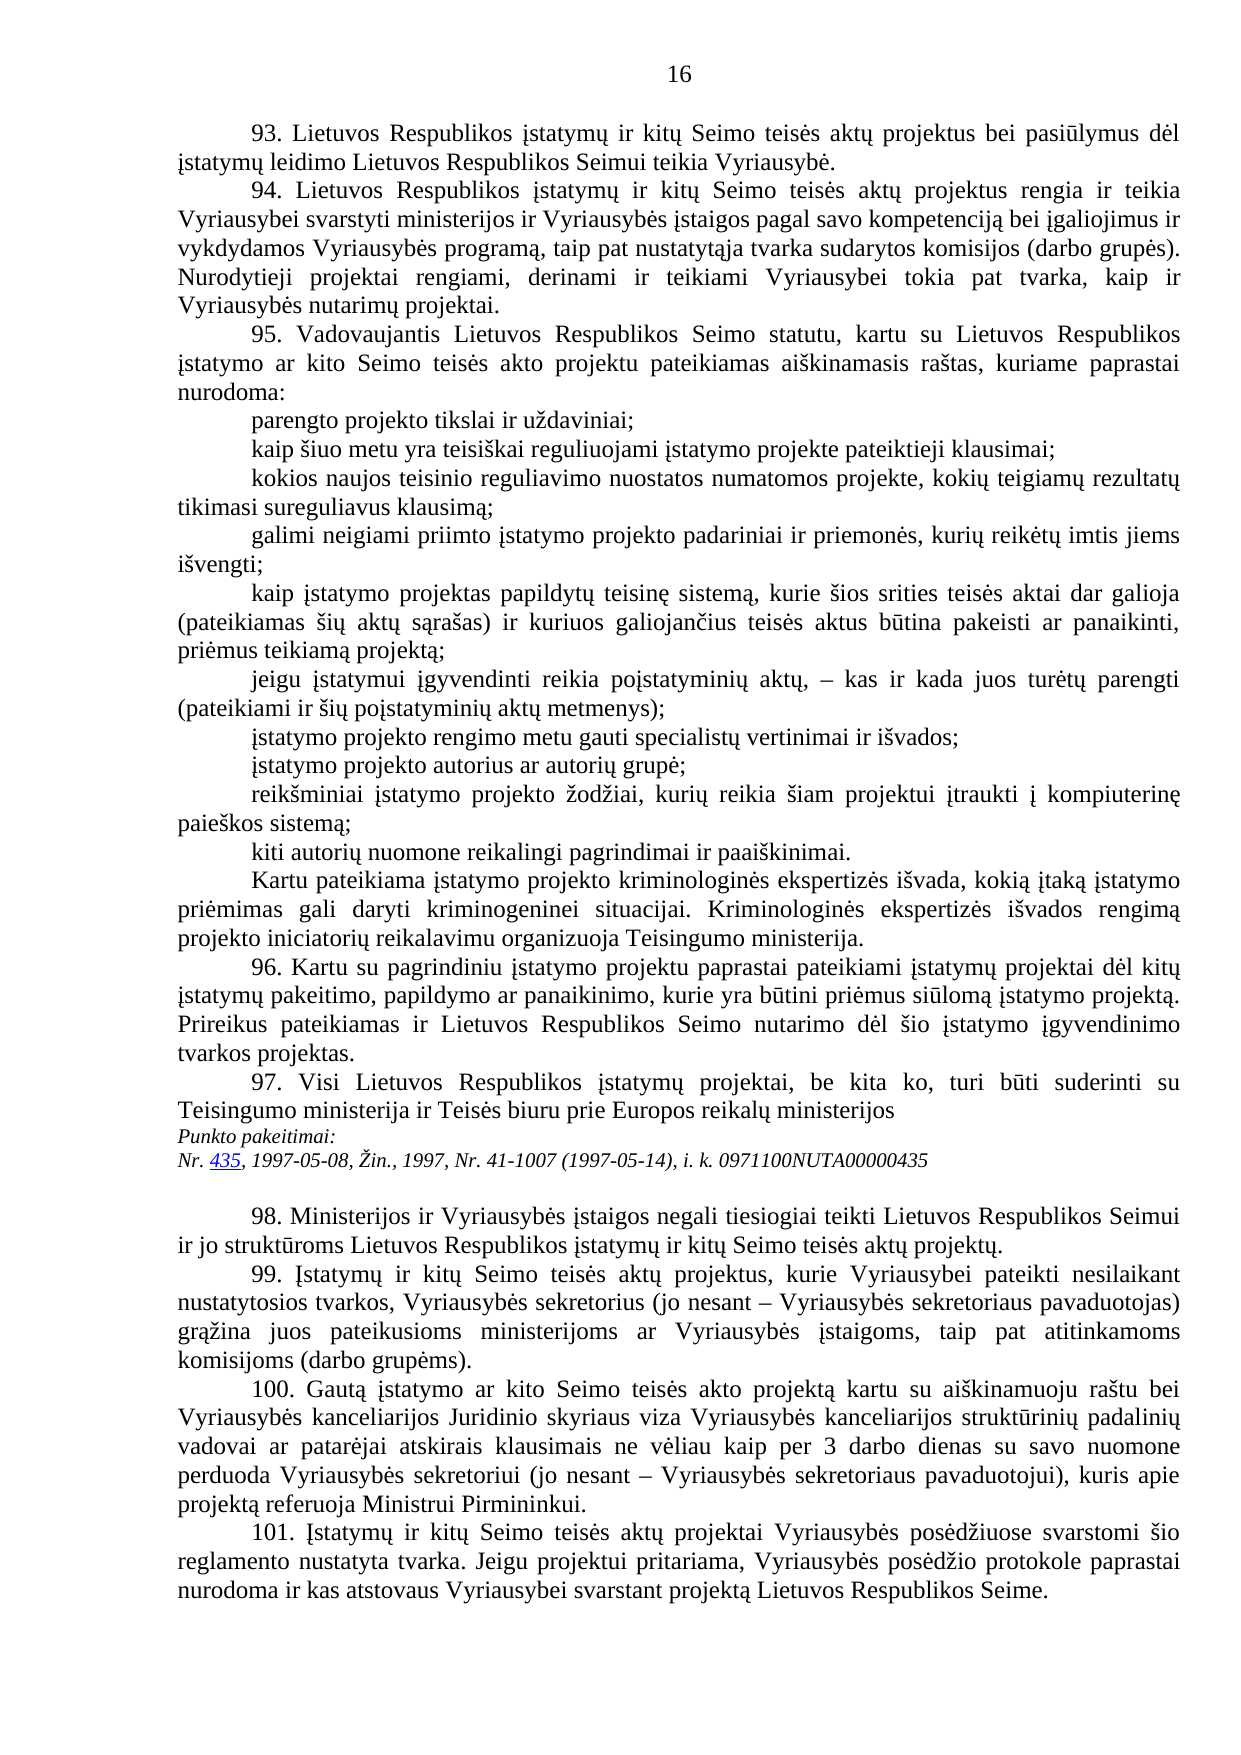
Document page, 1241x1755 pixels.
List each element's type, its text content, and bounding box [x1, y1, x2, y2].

text 96. Kartu su pagrindiniu įstatymo projektu paprastai pateikiami įstatymų projektai dėl kitų įstatymų pakeitimo, papildymo ar panaikinimo, kurie yra būtini priėmus siūlomą įstatymo projektą. Prireikus pateikiamas ir Lietuvos Respublikos Seimo nutarimo dėl šio įstatymo įgyvendinimo tvarkos projektas. [177, 952, 1181, 1067]
text parengto projekto tikslai ir uždaviniai; [177, 406, 1181, 434]
text 94. Lietuvos Respublikos įstatymų ir kitų Seimo teisės aktų projektus rengia ir teikia Vyriausybei svarstyti ministerijos ir Vyriausybės įstaigos pagal savo kompetenciją bei įgaliojimus ir vykdydamos Vyriausybės programą, taip pat nustatytąja tvarka sudarytos komisijos (darbo grupės). Nurodytieji projektai rengiami, derinami ir teikiami Vyriausybei tokia pat tvarka, kaip ir Vyriausybės nutarimų projektai. [177, 176, 1181, 319]
text reikšminiai įstatymo projekto žodžiai, kurių reikia šiam projektui įtraukti į kompiuterinę paieškos sistemą; [177, 779, 1181, 837]
text 98. Ministerijos ir Vyriausybės įstaigos negali tiesiogiai teikti Lietuvos Respublikos Seimui ir jo struktūroms Lietuvos Respublikos įstatymų ir kitų Seimo teisės aktų projektų. [177, 1201, 1181, 1259]
text 99. Įstatymų ir kitų Seimo teisės aktų projektus, kurie Vyriausybei pateikti nesilaikant nustatytosios tvarkos, Vyriausybės sekretorius (jo nesant – Vyriausybės sekretoriaus pavaduotojas) grąžina juos pateikusioms ministerijoms ar Vyriausybės įstaigoms, taip pat atitinkamoms komisijoms (darbo grupėms). [177, 1259, 1181, 1374]
text kaip įstatymo projektas papildytų teisinę sistemą, kurie šios srities teisės aktai dar galioja (pateikiamas šių aktų sąrašas) ir kuriuos galiojančius teisės aktus būtina pakeisti ar panaikinti, priėmus teikiamą projektą; [177, 578, 1181, 664]
text Punkto pakeitimai: [177, 1124, 1181, 1148]
text įstatymo projekto autorius ar autorių grupė; [177, 751, 1181, 779]
text 97. Visi Lietuvos Respublikos įstatymų projektai, be kita ko, turi būti suderinti su Teisingumo ministerija ir Teisės biuru prie Europos reikalų ministerijos [177, 1067, 1181, 1124]
text galimi neigiami priimto įstatymo projekto padariniai ir priemonės, kurių reikėtų imtis jiems išvengti; [177, 521, 1181, 578]
text jeigu įstatymui įgyvendinti reikia poįstatyminių aktų, – kas ir kada juos turėtų parengti (pateikiami ir šių poįstatyminių aktų metmenys); [177, 664, 1181, 722]
text 93. Lietuvos Respublikos įstatymų ir kitų Seimo teisės aktų projektus bei pasiūlymus dėl įstatymų leidimo Lietuvos Respublikos Seimui teikia Vyriausybė. [177, 118, 1181, 176]
text 100. Gautą įstatymo ar kito Seimo teisės akto projektą kartu su aiškinamuoju raštu bei Vyriausybės kanceliarijos Juridinio skyriaus viza Vyriausybės kanceliarijos struktūrinių padalinių vadovai ar patarėjai atskirais klausimais ne vėliau kaip per 3 darbo dienas su savo nuomone perduoda Vyriausybės sekretoriui (jo nesant – Vyriausybės sekretoriaus pavaduotojui), kuris apie projektą referuoja Ministrui Pirmininkui. [177, 1374, 1181, 1517]
text kokios naujos teisinio reguliavimo nuostatos numatomos projekte, kokių teigiamų rezultatų tikimasi sureguliavus klausimą; [177, 463, 1181, 521]
text įstatymo projekto rengimo metu gauti specialistų vertinimai ir išvados; [177, 722, 1181, 751]
text kaip šiuo metu yra teisiškai reguliuojami įstatymo projekte pateiktieji klausimai; [177, 434, 1181, 463]
text 101. Įstatymų ir kitų Seimo teisės aktų projektai Vyriausybės posėdžiuose svarstomi šio reglamento nustatyta tvarka. Jeigu projektui pritariama, Vyriausybės posėdžio protokole paprastai nurodoma ir kas atstovaus Vyriausybei svarstant projektą Lietuvos Respublikos Seime. [177, 1517, 1181, 1604]
text 95. Vadovaujantis Lietuvos Respublikos Seimo statutu, kartu su Lietuvos Respublikos įstatymo ar kito Seimo teisės akto projektu pateikiamas aiškinamasis raštas, kuriame paprastai nurodoma: [177, 319, 1181, 406]
text Kartu pateikiama įstatymo projekto kriminologinės ekspertizės išvada, kokią įtaką įstatymo priėmimas gali daryti kriminogeninei situacijai. Kriminologinės ekspertizės išvados rengimą projekto iniciatorių reikalavimu organizuoja Teisingumo ministerija. [177, 866, 1181, 952]
text kiti autorių nuomone reikalingi pagrindimai ir paaiškinimai. [177, 837, 1181, 866]
text Nr. 435, 1997-05-08, Žin., 1997, Nr. 41-1007 (1997-05-14), i. k. 0971100NUTA00000435 [177, 1148, 1181, 1172]
